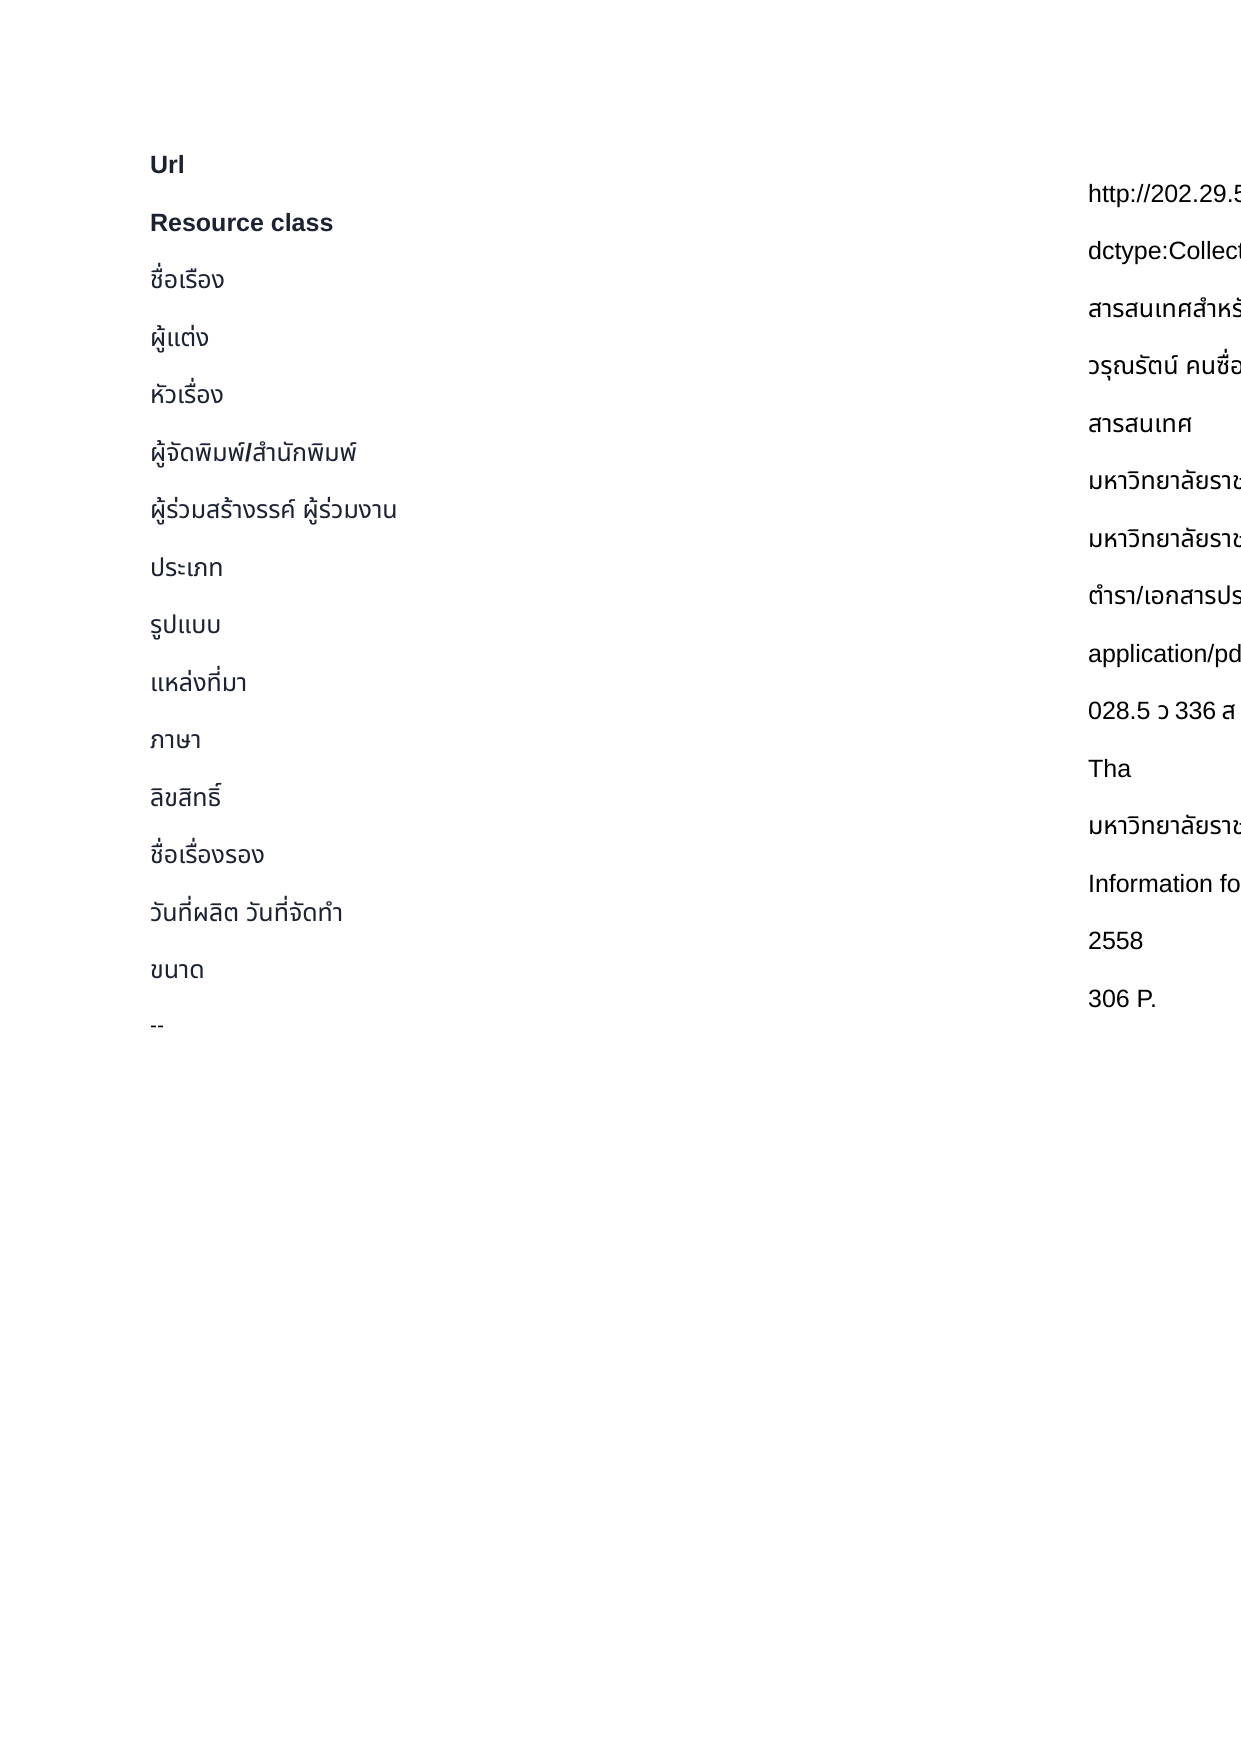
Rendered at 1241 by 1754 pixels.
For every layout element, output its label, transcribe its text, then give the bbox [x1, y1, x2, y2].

text มหาวิทยาลัยราชภัฏบ้านสมเด็จเจ้าพระยา สำนักวิทยบริการและเทคโนโลยีสารสนเทศ [1088, 466, 1240, 495]
text ภาษา [150, 725, 1090, 754]
text ลิขสิทธิ์ [150, 782, 1090, 811]
text Resource class [150, 207, 1090, 236]
text ผู้ร่วมสร้างรรค์ ผู้ร่วมงาน [150, 495, 1090, 524]
text dctype:Collection [1088, 236, 1240, 265]
text วรุณรัตน์ คนซื่อ [1088, 351, 1240, 380]
text Information for Chidren and young Adults [1088, 869, 1240, 897]
text หัวเรื่อง [150, 380, 1090, 409]
text วันที่ผลิต วันที่จัดทำ [150, 897, 1090, 926]
text -- [150, 1012, 1090, 1036]
text 2558 [1088, 926, 1240, 955]
text รูปแบบ [150, 610, 1090, 639]
text ขนาด [150, 955, 1090, 984]
text 306 P. [1088, 984, 1240, 1012]
text ตำรา/เอกสารประกอบการสอน [1088, 581, 1240, 610]
text application/pdf [1088, 639, 1240, 667]
text Url [150, 150, 1090, 179]
text ผู้แต่ง [150, 322, 1090, 351]
text ชื่อเรื่องรอง [150, 840, 1090, 869]
text แหล่งที่มา [150, 667, 1090, 696]
text มหาวิทยาลัยราชภัฏบ้านสมเด็จเจ้าพระยา [1088, 811, 1240, 840]
text สารสนเทศ [1088, 409, 1240, 437]
text ชื่อเรือง [150, 265, 1090, 294]
text สารสนเทศสำหรับเด็กและเยาวชน [1088, 294, 1240, 322]
text 028.5 ว336ส 2558 [1088, 696, 1240, 725]
text Tha [1088, 754, 1240, 782]
text ประเภท [150, 552, 1090, 581]
text http://202.29.54.157/s/library/item/25 [1088, 179, 1240, 207]
text ผู้จัดพิมพ์/สำนักพิมพ์ [150, 437, 1090, 466]
text มหาวิทยาลัยราชภัฏบ้านสมเด็จเจ้าพระยา สำนักวิทยบริการและเทคโนโลยีสารสนเทศ [1088, 524, 1240, 552]
